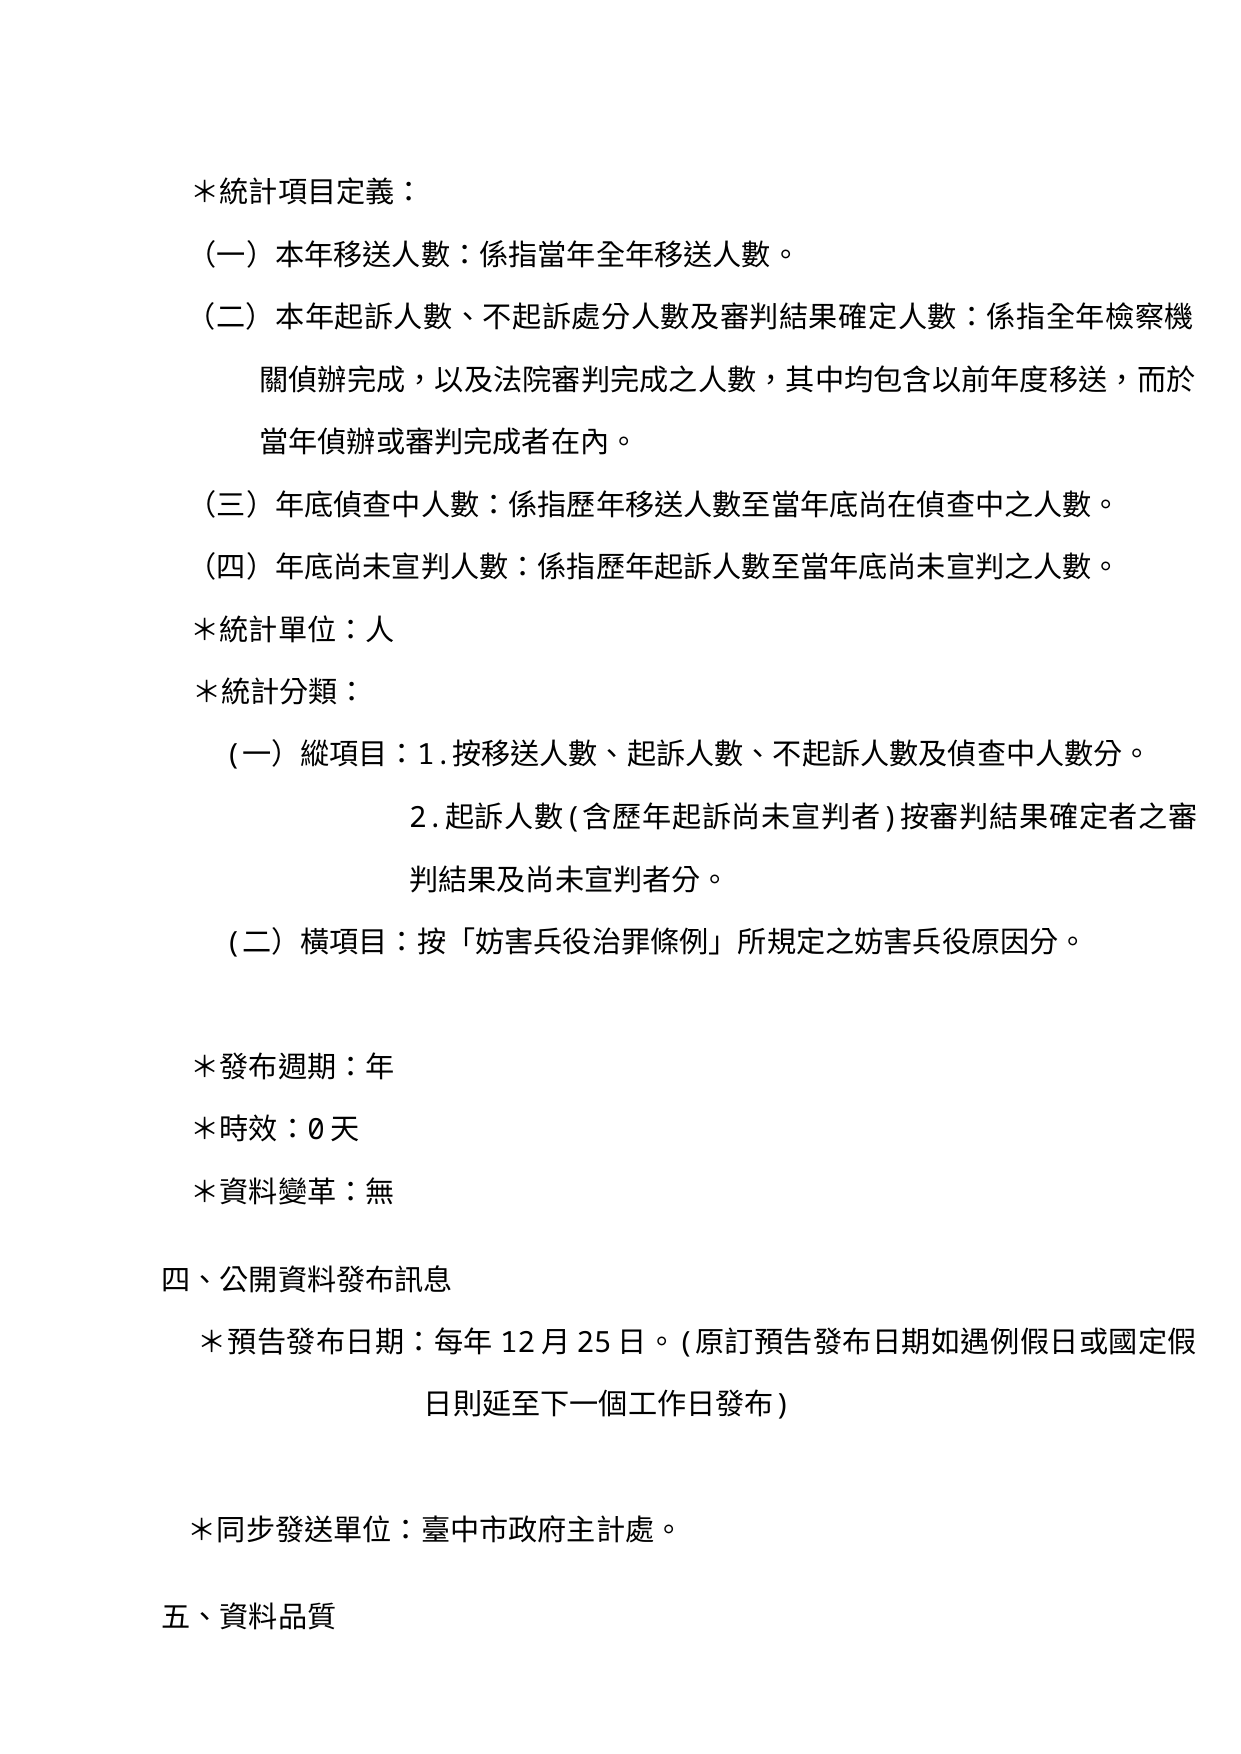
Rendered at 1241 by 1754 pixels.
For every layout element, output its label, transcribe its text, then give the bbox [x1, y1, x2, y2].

table_header ＊統計項目定義： （一）本年移送人數：係指當年全年移送人數。 （二）本年起訴人數、不起訴處分人數及審判結果確定人數：係指全年檢察機關偵辦完成，以及法院審判完成之人數，其中均包含以前年度移送，而於當年偵辦或審判完成者在內。 （三）年底偵查中人數：係指歷年移送人數至當年底尚在偵查中之人數。 （四）年底尚未宣判人數：係指歷年起訴人數至當年底尚未宣判之人數。 ＊統計單位：人 ＊統計分類： (一）縱項目：1.按移送人數、起訴人數、不起訴人數及偵查中人數分。 2.起訴人數(含歷年起訴尚未宣判者)按審判結果確定者之審判結果及尚未宣判者分。 (二）橫項目：按「妨害兵役治罪條例」所規定之妨害兵役原因分。 ＊發布週期：年 ＊時效：0天 ＊資料變革：無 四、公開資料發布訊息 ＊預告發布日期：每年12月25日。(原訂預告發布日期如遇例假日或國定假日則延至下一個工作日發布) ＊同步發送單位：臺中市政府主計處。 五、資料品質 [150, 148, 1209, 1636]
